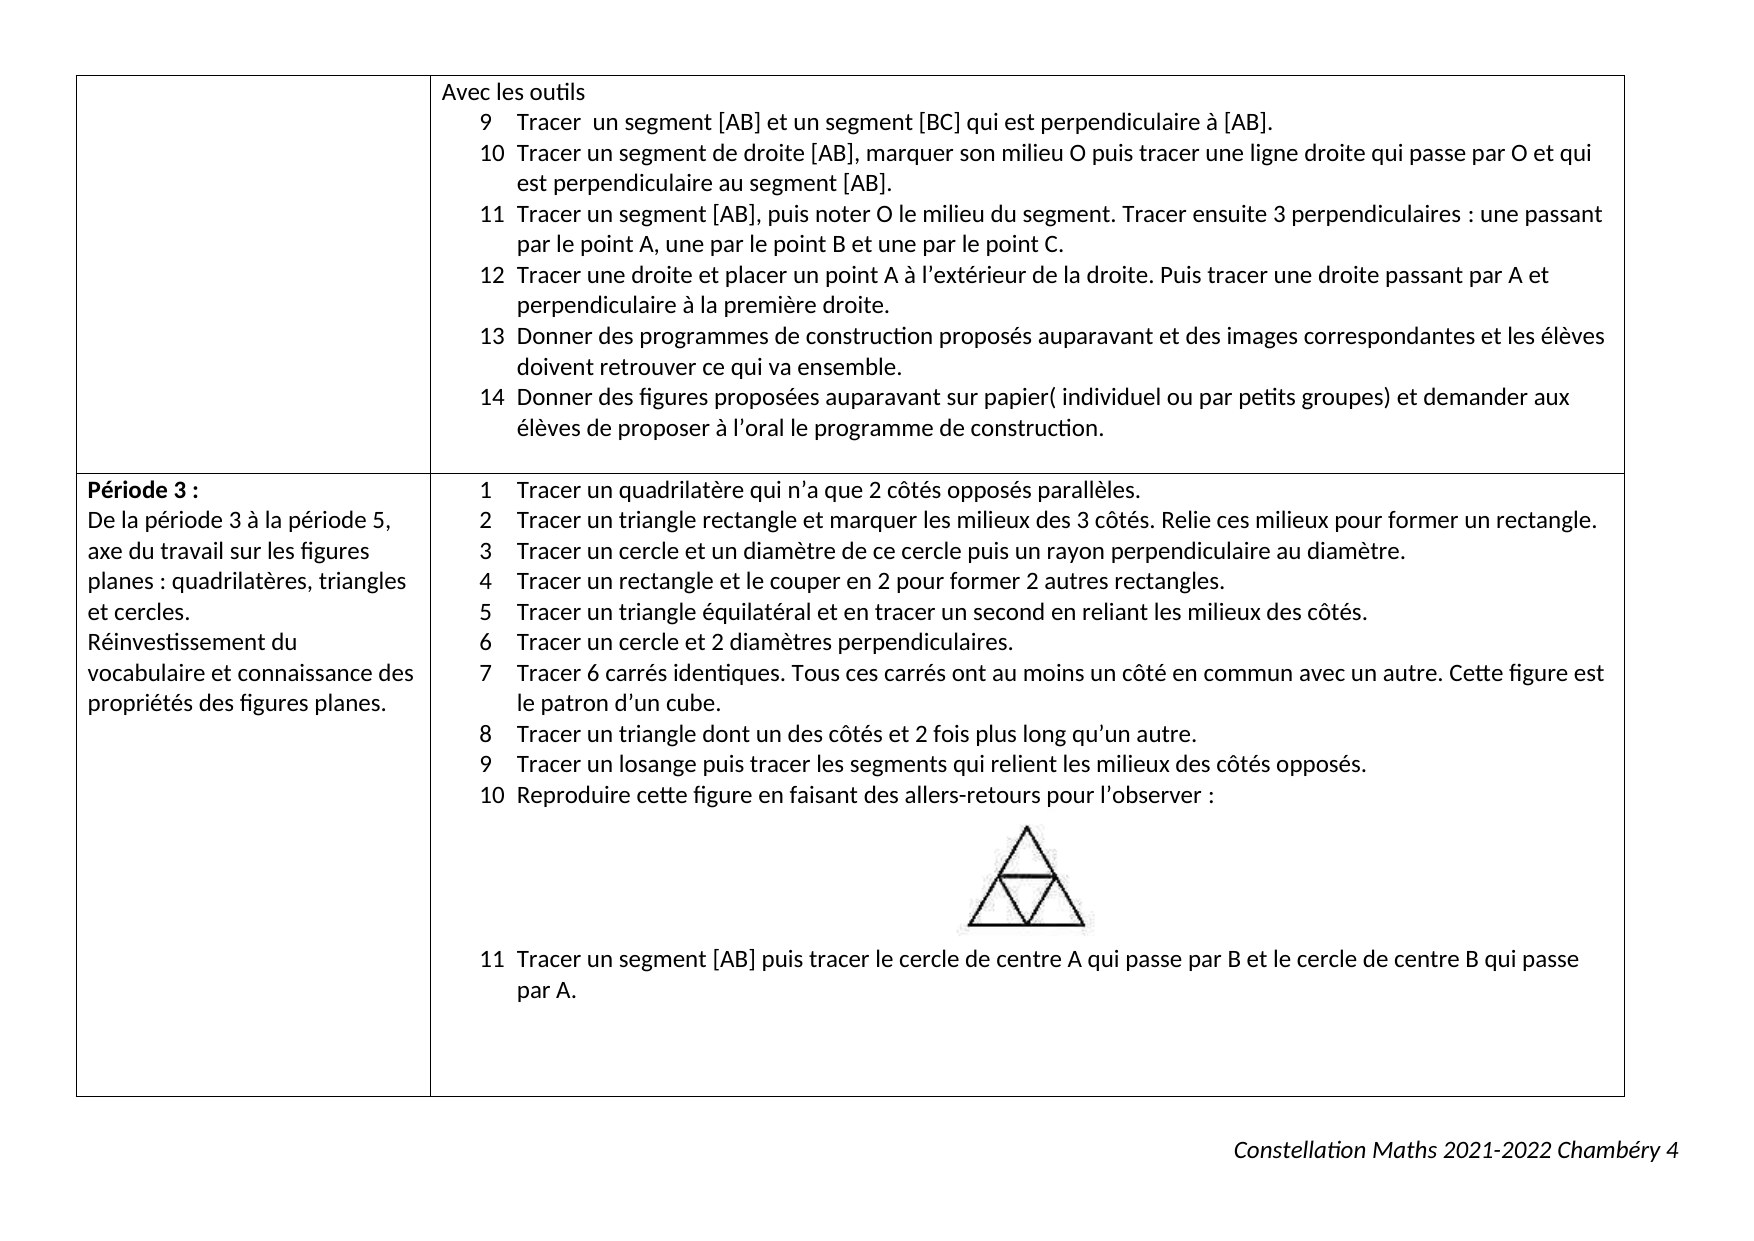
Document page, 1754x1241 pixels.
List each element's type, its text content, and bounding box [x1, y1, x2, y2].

table_cell Avec les outils Tracer un segment [AB] et un segment [BC] qui est perpendiculaire à [AB]. Tracer un segment de droite [AB], marquer son milieu O puis tracer une ligne droite qui passe par O et qui est perpendiculaire au segment [AB]. Tracer un segment [AB], puis noter O le milieu du segment. Tracer ensuite 3 perpendiculaires : une passant par le point A, une par le point B et une par le point C. Tracer une droite et placer un point A à l’extérieur de la droite. Puis tracer une droite passant par A et perpendiculaire à la première droite. Donner des programmes de construction proposés auparavant et des images correspondantes et les élèves doivent retrouver ce qui va ensemble. Donner des figures proposées auparavant sur papier( individuel ou par petits groupes) et demander aux élèves de proposer à l’oral le programme de construction. [431, 76, 1624, 473]
table_cell [77, 76, 430, 473]
table_cell Tracer un quadrilatère qui n’a que 2 côtés opposés parallèles. Tracer un triangle rectangle et marquer les milieux des 3 côtés. Relie ces milieux pour former un rectangle. Tracer un cercle et un diamètre de ce cercle puis un rayon perpendiculaire au diamètre. Tracer un rectangle et le couper en 2 pour former 2 autres rectangles. Tracer un triangle équilatéral et en tracer un second en reliant les milieux des côtés. Tracer un cercle et 2 diamètres perpendiculaires. Tracer 6 carrés identiques. Tous ces carrés ont au moins un côté en commun avec un autre. Cette figure est le patron d’un cube. Tracer un triangle dont un des côtés et 2 fois plus long qu’un autre. Tracer un losange puis tracer les segments qui relient les milieux des côtés opposés. Reproduire cette figure en faisant des allers-retours pour l’observer : Tracer un segment [AB] puis tracer le cercle de centre A qui passe par B et le cercle de centre B qui passe par A. Reproduire cette figure en faisant des allers-retours pour l’observer : Reproduire cette figure en faisant des allers-retours pour l’observer : Décrire la construction de cette figure : Reproduire cette figure en faisant des allers-retours pour l’observer : [431, 474, 1624, 1096]
table_cell Période 3 : De la période 3 à la période 5, axe du travail sur les figures planes : quadrilatères, triangles et cercles. Réinvestissement du vocabulaire et connaissance des propriétés des figures planes. [77, 474, 430, 1096]
picture [954, 809, 1101, 944]
